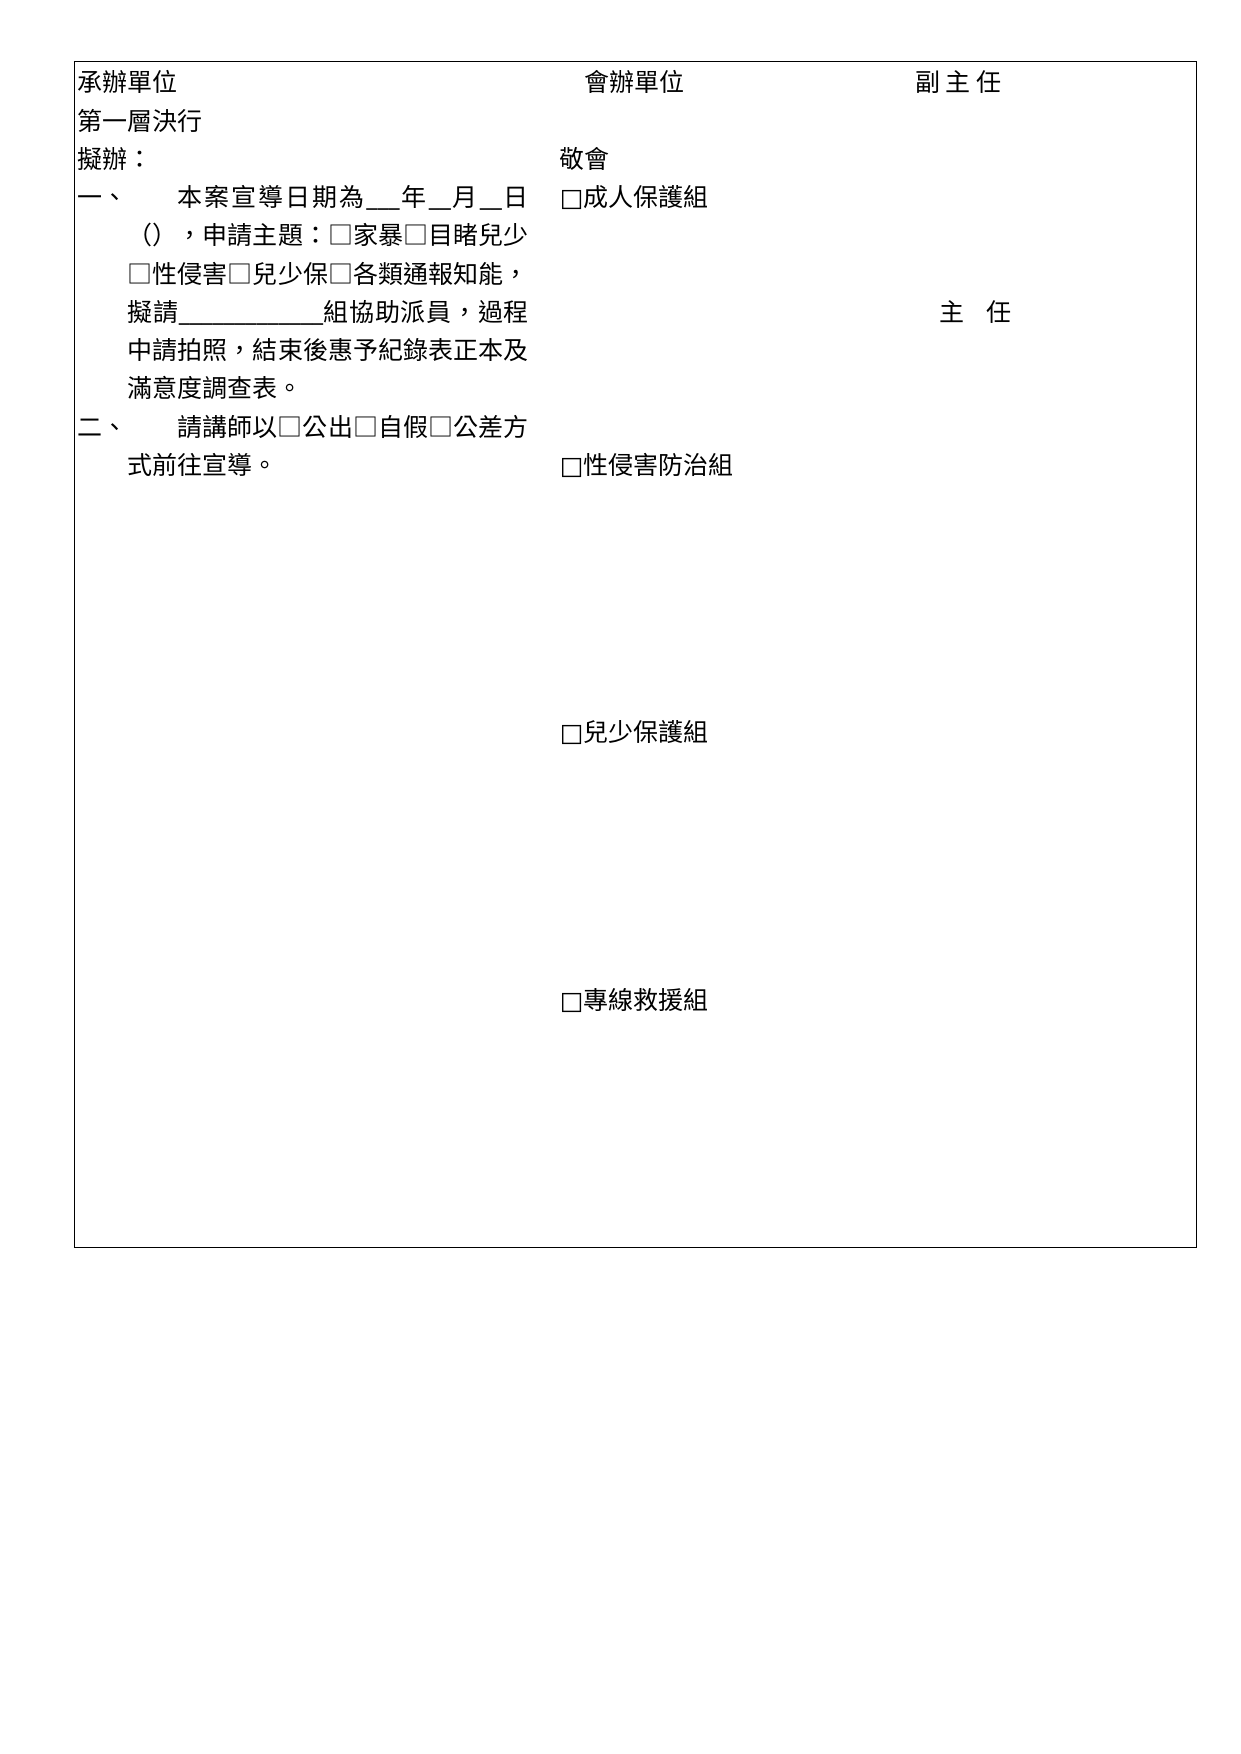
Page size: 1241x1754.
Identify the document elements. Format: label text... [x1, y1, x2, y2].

table_header 副 主 任 主 任 [886, 62, 1196, 1247]
table_header 承辦單位 第一層決行 擬辦： 本案宣導日期為___年__月__日（），申請主題：□家暴□目睹兒少□性侵害□兒少保□各類通報知能，擬請_____________組協助派員，過程中請拍照，結束後惠予紀錄表正本及滿意度調查表。 請講師以□公出□自假□公差方式前往宣導。 [75, 62, 532, 1247]
table_header 會辦單位 敬會 □成人保護組 □性侵害防治組 □兒少保護組 □專線救援組 [532, 62, 886, 1247]
